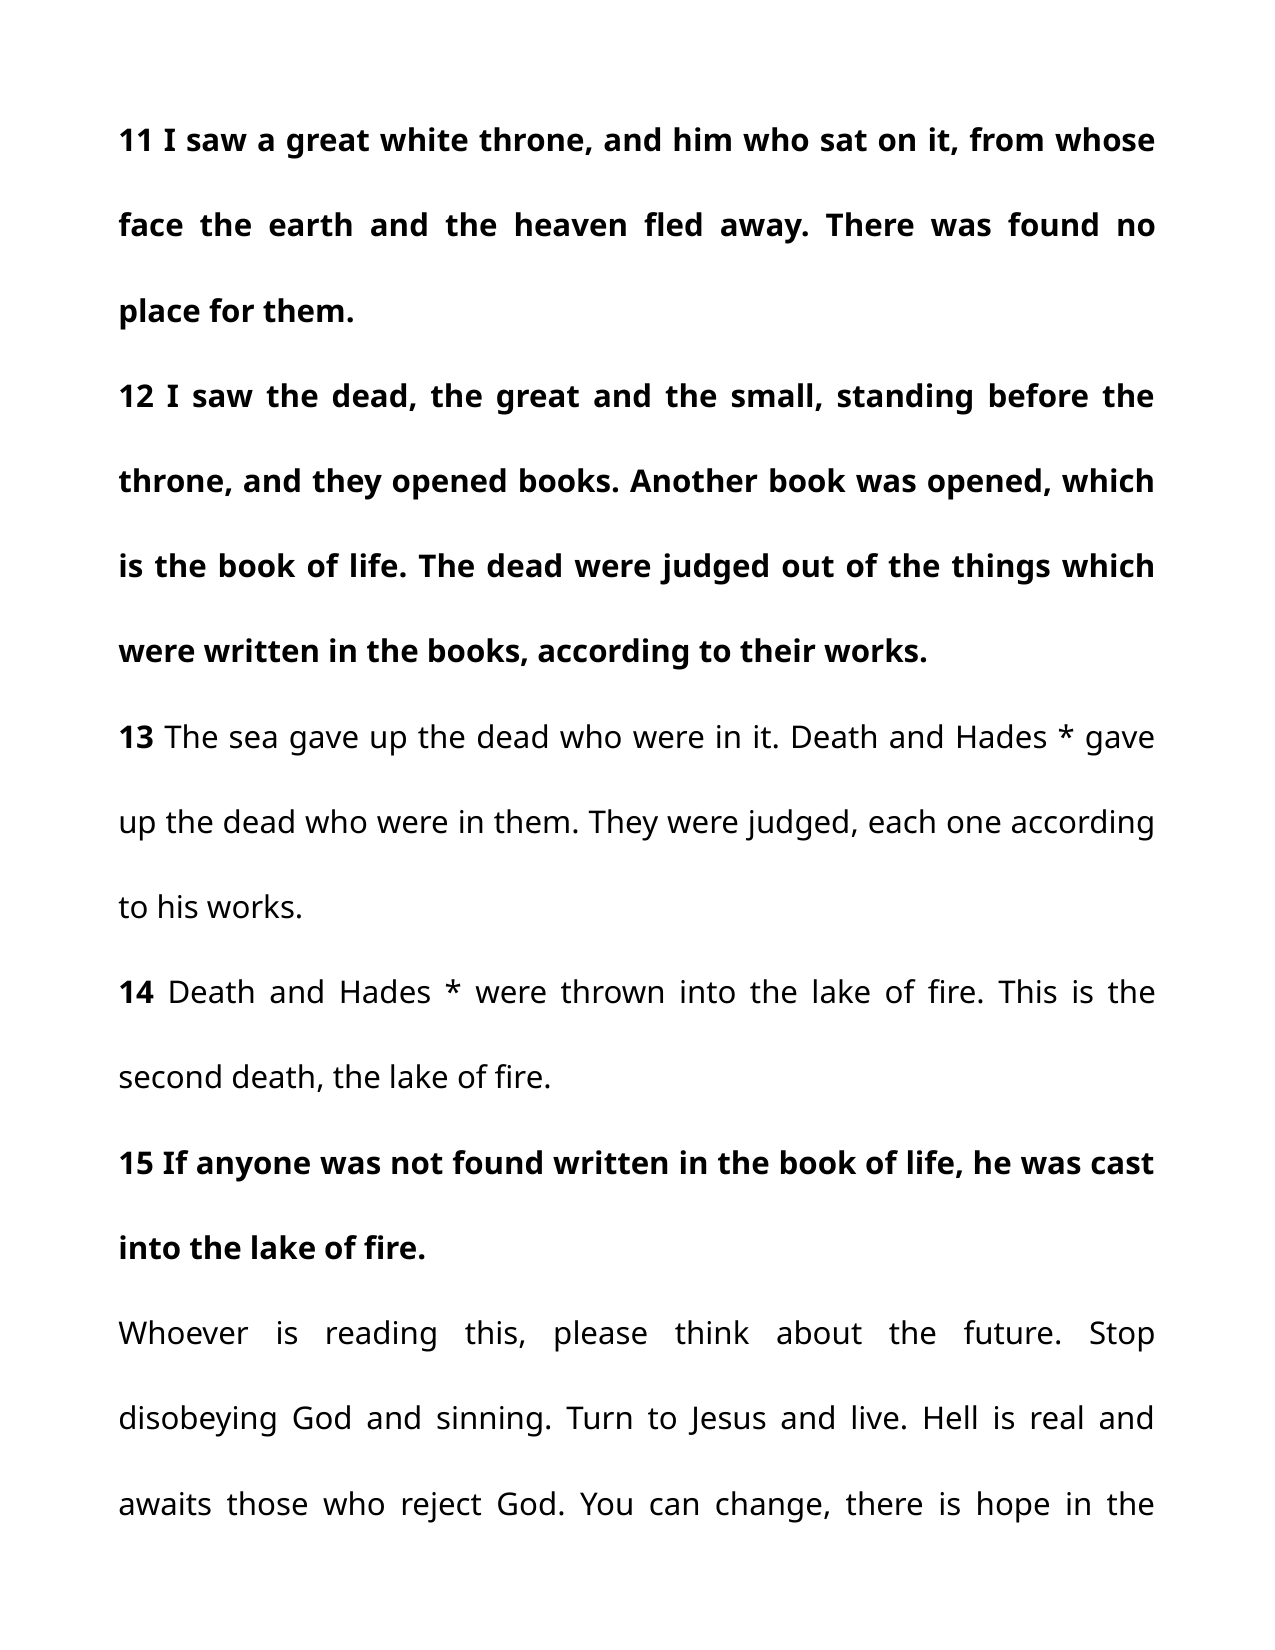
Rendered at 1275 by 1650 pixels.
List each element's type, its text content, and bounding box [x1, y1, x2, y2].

text Whoever is reading this, please think about the future. Stop disobeying God and sinning. Turn to Jesus and live. Hell is real and awaits those who reject God. You can change, there is hope in the [118, 1311, 1157, 1524]
text 11 I saw a great white throne, and him who sat on it, from whose face the earth and the heaven fled away. There was found no place for them. [118, 118, 1157, 331]
text 15 If anyone was not found written in the book of life, he was cast into the lake of fire. [118, 1141, 1157, 1268]
text 12 I saw the dead, the great and the small, standing before the throne, and they opened books. Another book was opened, which is the book of life. The dead were judged out of the things which were written in the books, according to their works. [118, 374, 1157, 672]
text 14 Death and Hades * were thrown into the lake of fire. This is the second death, the lake of fire. [118, 970, 1157, 1098]
text 13 The sea gave up the dead who were in it. Death and Hades * gave up the dead who were in them. They were judged, each one according to his works. [118, 714, 1157, 928]
